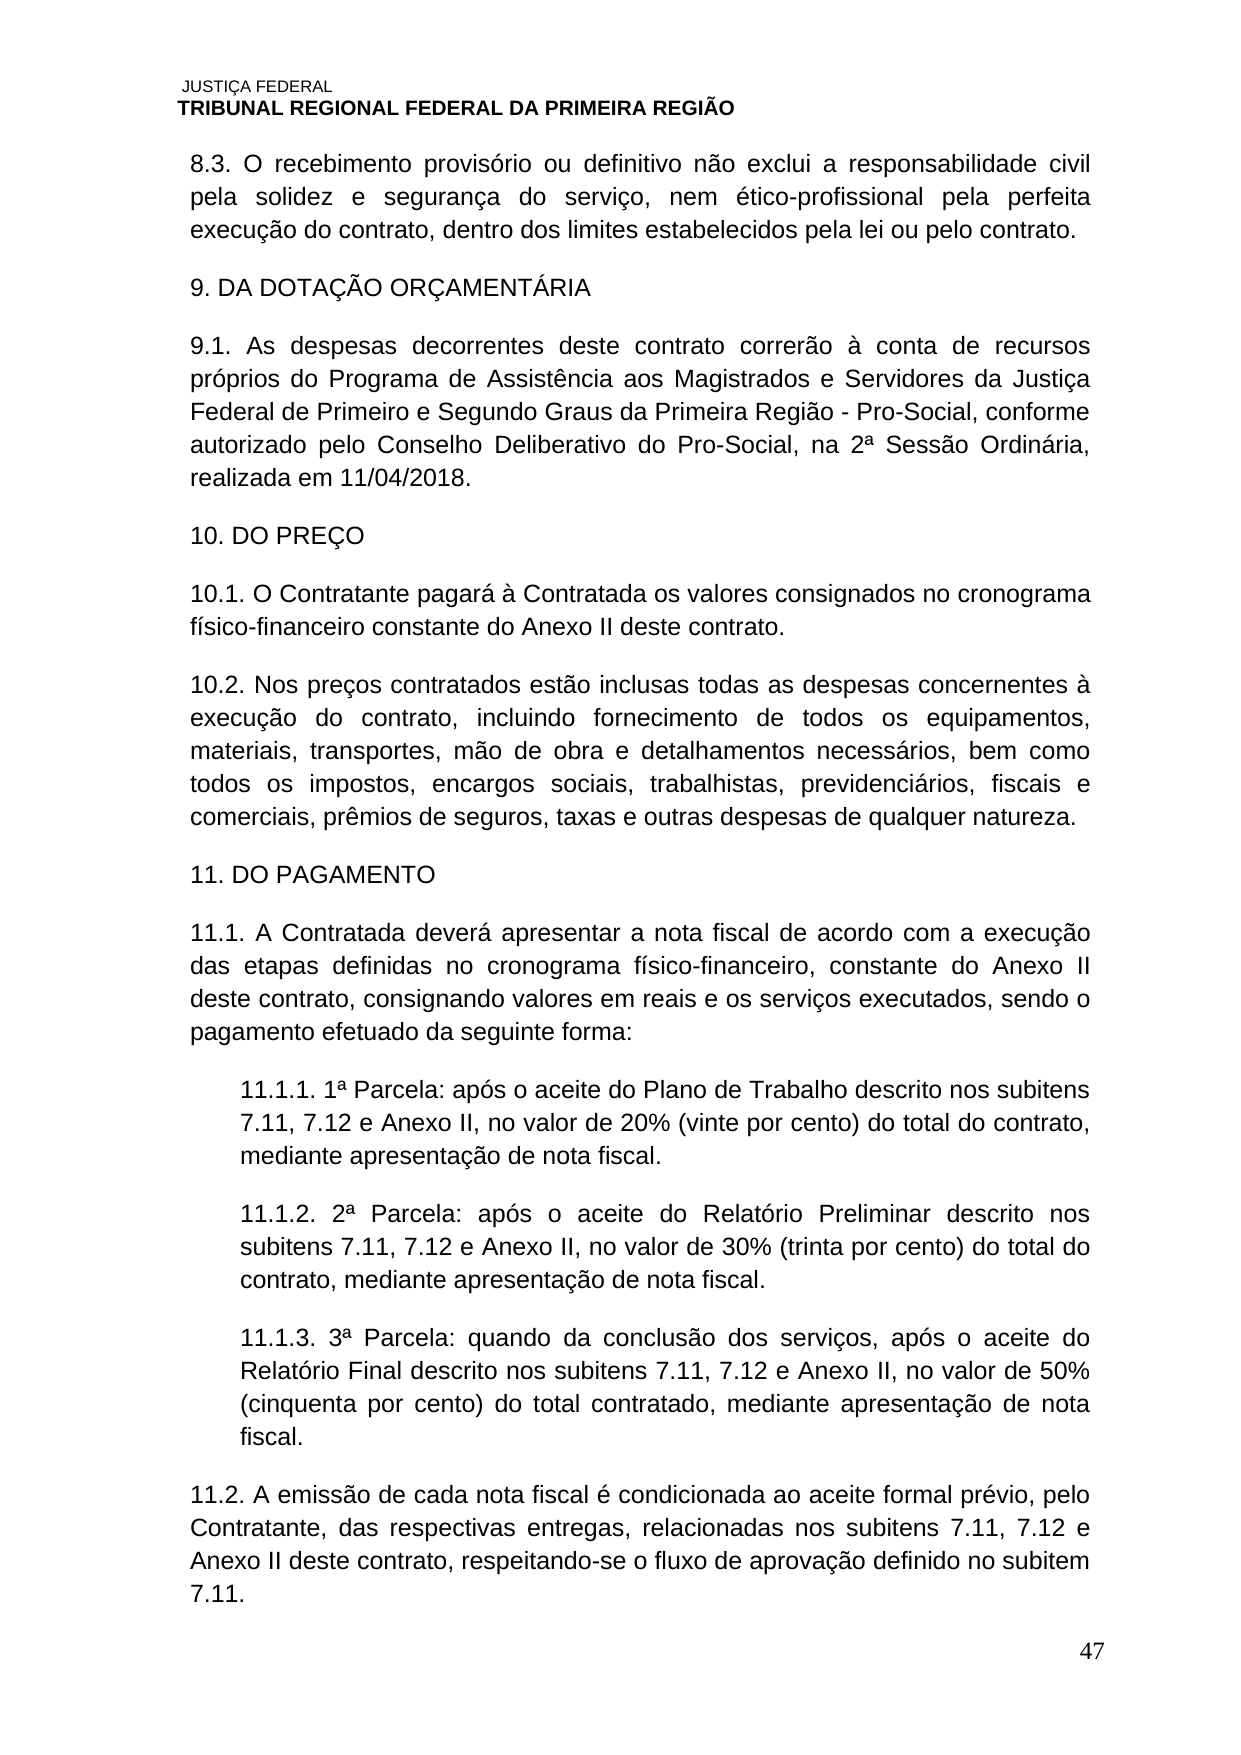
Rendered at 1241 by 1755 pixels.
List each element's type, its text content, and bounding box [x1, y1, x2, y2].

text 10. DO PREÇO [190, 521, 1092, 549]
text 8.3. O recebimento provisório ou definitivo não exclui a responsabilidade civil pela solidez e segurança do serviço, nem ético-profissional pela perfeita execução do contrato, dentro dos limites estabelecidos pela lei ou pelo contrato. [190, 149, 1092, 243]
text 9. DA DOTAÇÃO ORÇAMENTÁRIA [190, 273, 1092, 301]
text 11.1.2. 2ª Parcela: após o aceite do Relatório Preliminar descrito nos subitens 7.11, 7.12 e Anexo II, no valor de 30% (trinta por cento) do total do contrato, mediante apresentação de nota fiscal. [240, 1199, 337, 1294]
text 10.2. Nos preços contratados estão inclusas todas as despesas concernentes à execução do contrato, incluindo fornecimento de todos os equipamentos, materiais, transportes, mão de obra e detalhamentos necessários, bem como todos os impostos, encargos sociais, trabalhistas, previdenciários, fiscais e comerciais, prêmios de seguros, taxas e outras despesas de qualquer natureza. [1014, 670, 1092, 831]
text 11. DO PAGAMENTO [1014, 860, 1092, 889]
text 11.1. A Contratada deverá apresentar a nota fiscal de acordo com a execução das etapas definidas no cronograma físico-financeiro, constante do Anexo II deste contrato, consignando valores em reais e os serviços executados, sendo o pagamento efetuado da seguinte forma: [1014, 918, 1092, 1046]
text 11.1. A Contratada deverá apresentar a nota fiscal de acordo com a execução das etapas definidas no cronograma físico-financeiro, constante do Anexo II deste contrato, consignando valores em reais e os serviços executados, sendo o pagamento efetuado da seguinte forma: [190, 918, 337, 1046]
text 11.1.3. 3ª Parcela: quando da conclusão dos serviços, após o aceite do Relatório Final descrito nos subitens 7.11, 7.12 e Anexo II, no valor de 50% (cinquenta por cento) do total contratado, mediante apresentação de nota fiscal. [240, 1323, 1092, 1451]
text 11.1.2. 2ª Parcela: após o aceite do Relatório Preliminar descrito nos subitens 7.11, 7.12 e Anexo II, no valor de 30% (trinta por cento) do total do contrato, mediante apresentação de nota fiscal. [1014, 1199, 1092, 1294]
text 11.1.1. 1ª Parcela: após o aceite do Plano de Trabalho descrito nos subitens 7.11, 7.12 e Anexo II, no valor de 20% (vinte por cento) do total do contrato, mediante apresentação de nota fiscal. [240, 1075, 337, 1170]
text 10.1. O Contratante pagará à Contratada os valores consignados no cronograma físico-financeiro constante do Anexo II deste contrato. [1014, 579, 1092, 641]
text 9.1. As despesas decorrentes deste contrato correrão à conta de recursos próprios do Programa de Assistência aos Magistrados e Servidores da Justiça Federal de Primeiro e Segundo Graus da Primeira Região - Pro-Social, conforme autorizado pelo Conselho Deliberativo do Pro-Social, na 2ª Sessão Ordinária, realizada em 11/04/2018. [190, 331, 1092, 492]
text 10.2. Nos preços contratados estão inclusas todas as despesas concernentes à execução do contrato, incluindo fornecimento de todos os equipamentos, materiais, transportes, mão de obra e detalhamentos necessários, bem como todos os impostos, encargos sociais, trabalhistas, previdenciários, fiscais e comerciais, prêmios de seguros, taxas e outras despesas de qualquer natureza. [190, 670, 337, 831]
text 10.1. O Contratante pagará à Contratada os valores consignados no cronograma físico-financeiro constante do Anexo II deste contrato. [190, 579, 337, 641]
text 11.1.1. 1ª Parcela: após o aceite do Plano de Trabalho descrito nos subitens 7.11, 7.12 e Anexo II, no valor de 20% (vinte por cento) do total do contrato, mediante apresentação de nota fiscal. [1014, 1075, 1092, 1170]
text 11. DO PAGAMENTO [190, 860, 337, 889]
text 11.2. A emissão de cada nota fiscal é condicionada ao aceite formal prévio, pelo Contratante, das respectivas entregas, relacionadas nos subitens 7.11, 7.12 e Anexo II deste contrato, respeitando-se o fluxo de aprovação definido no subitem 7.11. [190, 1480, 1092, 1608]
